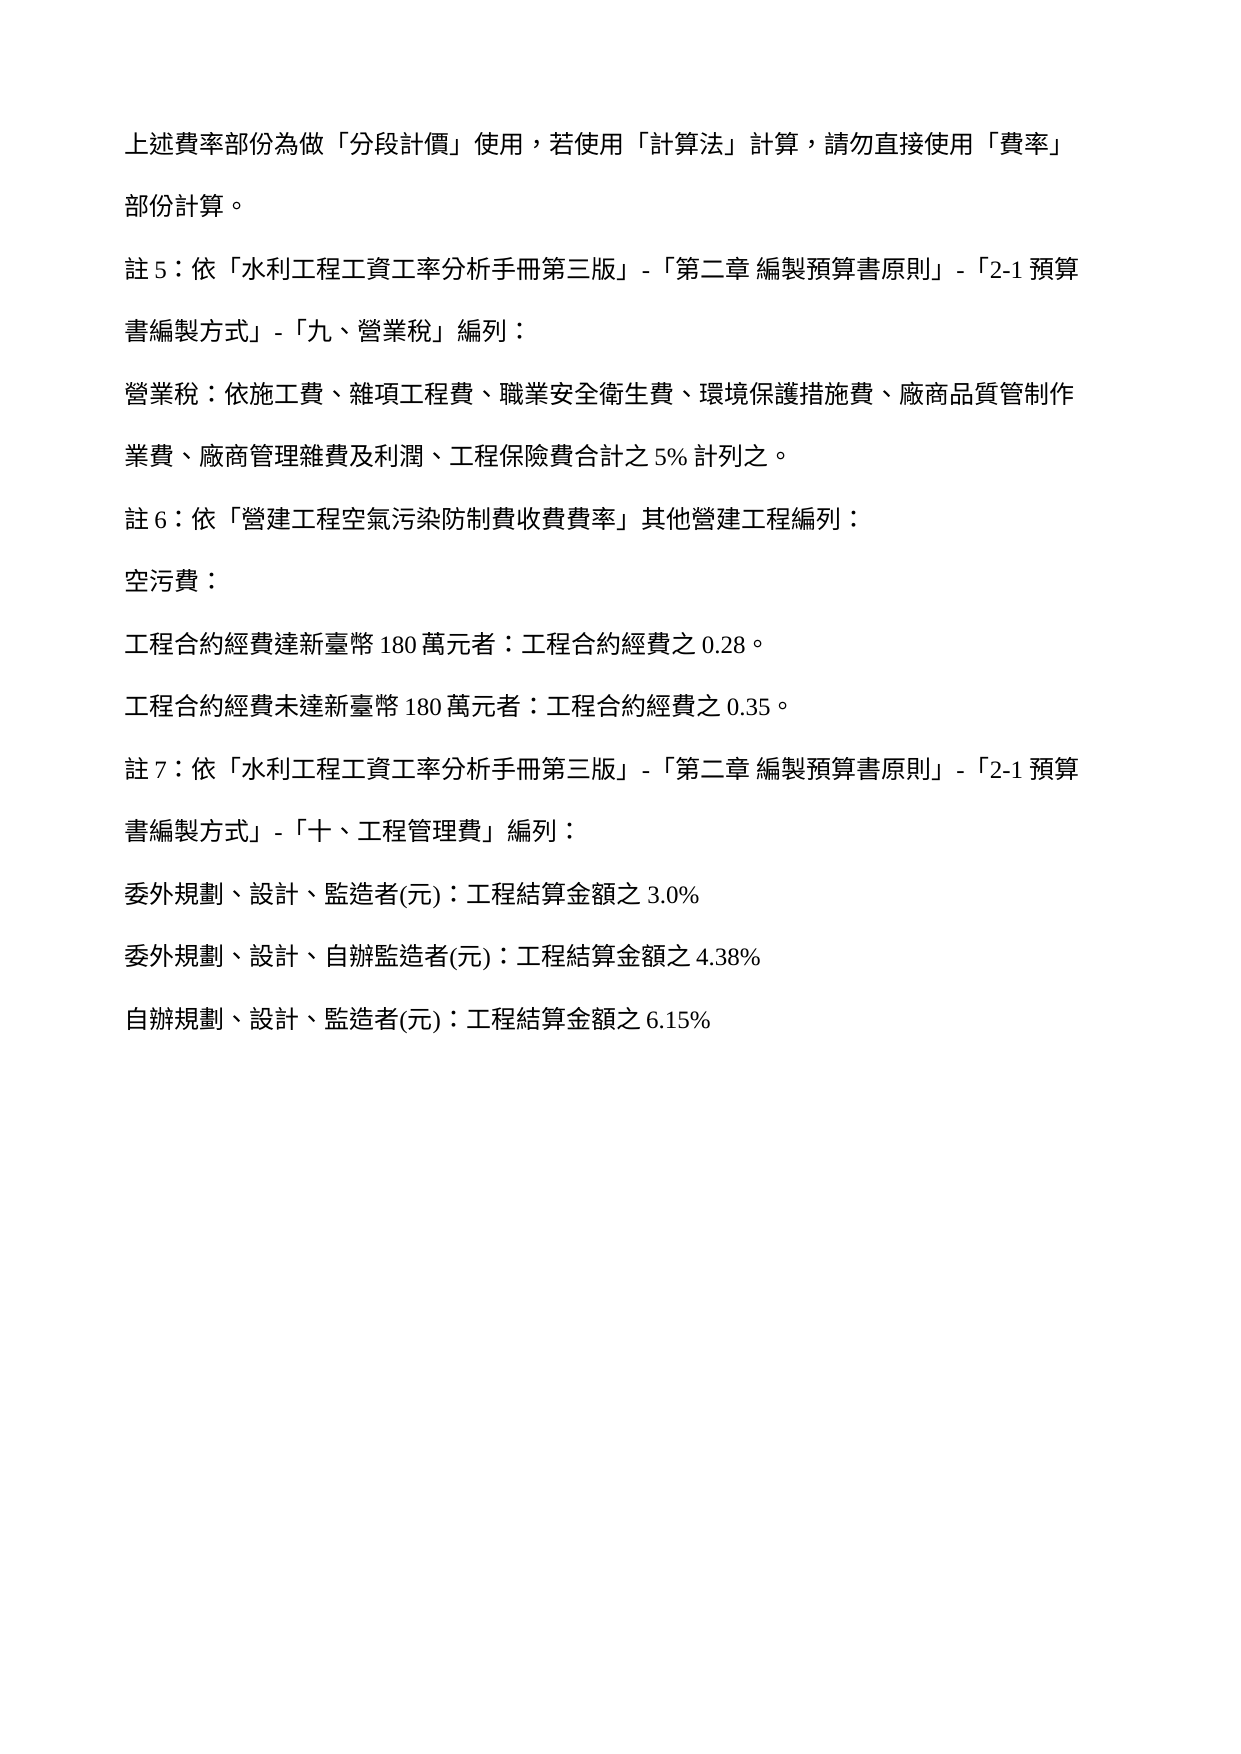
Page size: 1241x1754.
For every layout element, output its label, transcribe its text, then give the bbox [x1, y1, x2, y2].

text 委外規劃、設計、監造者(元)：工程結算金額之 3.0% [124, 851, 1081, 913]
text 工程合約經費未達新臺幣180萬元者：工程合約經費之0.35。 [124, 663, 1081, 726]
text 註6：依「營建工程空氣污染防制費收費費率」其他營建工程編列： [124, 476, 1081, 538]
text 註7：依「水利工程工資工率分析手冊第三版」-「第二章 編製預算書原則」-「2-1 預算書編製方式」-「十、工程管理費」編列： [124, 726, 1081, 851]
text 營業稅：依施工費、雜項工程費、職業安全衛生費、環境保護措施費、廠商品質管制作業費、廠商管理雜費及利潤、工程保險費合計之5% 計列之。 [124, 351, 1081, 476]
text 空污費： [124, 538, 1081, 601]
text 自辦規劃、設計、監造者(元)：工程結算金額之6.15% [124, 976, 1081, 1038]
text 工程合約經費達新臺幣180萬元者：工程合約經費之0.28。 [124, 601, 1081, 663]
text 註5：依「水利工程工資工率分析手冊第三版」-「第二章 編製預算書原則」-「2-1 預算書編製方式」-「九、營業稅」編列： [124, 226, 1081, 351]
text 上述費率部份為做「分段計價」使用，若使用「計算法」計算，請勿直接使用「費率」部份計算。 [124, 101, 1081, 226]
text 委外規劃、設計、自辦監造者(元)：工程結算金額之4.38% [124, 913, 1081, 976]
